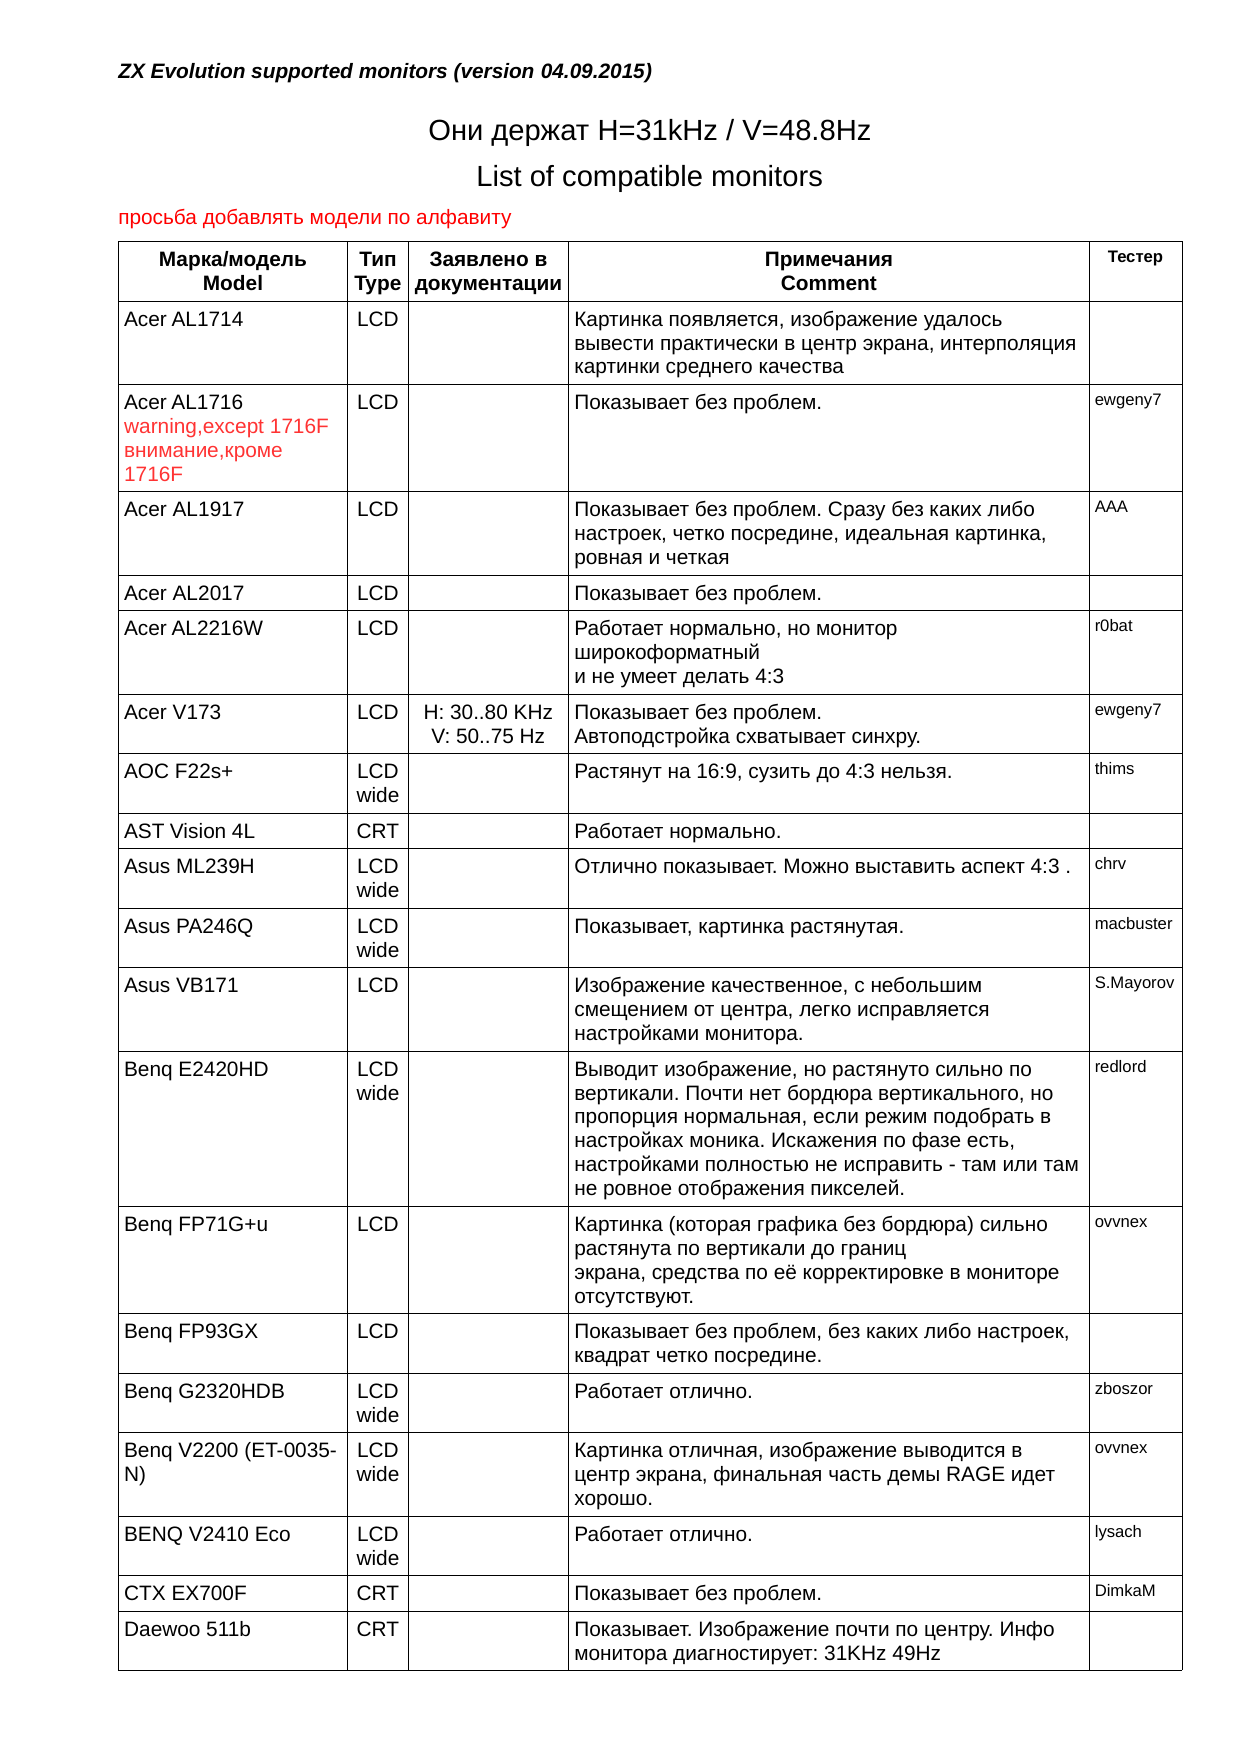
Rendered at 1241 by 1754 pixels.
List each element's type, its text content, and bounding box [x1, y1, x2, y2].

table_cell macbuster [1090, 909, 1182, 967]
table_cell [409, 1314, 568, 1373]
table_cell [1090, 814, 1182, 848]
table_cell LCD [348, 492, 408, 575]
table_cell Показывает, картинка растянутая. [569, 909, 1089, 967]
table_cell LCD wide [348, 1374, 408, 1432]
table_cell LCD wide [348, 754, 408, 813]
table_cell ewgeny7 [1090, 385, 1182, 491]
table_cell [1090, 1612, 1182, 1670]
table_cell r0bat [1090, 611, 1182, 694]
table_cell Показывает без проблем. [569, 385, 1089, 491]
table_cell Acer AL1917 [119, 492, 347, 575]
table_cell Asus PA246Q [119, 909, 347, 967]
table_cell [1090, 1314, 1182, 1373]
table_cell Acer AL1716 warning,except 1716F внимание,кроме 1716F [119, 385, 347, 491]
table_cell Работает отлично. [569, 1517, 1089, 1575]
table_cell DimkaM [1090, 1576, 1182, 1611]
table_cell [409, 492, 568, 575]
table_cell [409, 1612, 568, 1670]
text просьба добавлять модели по алфавиту [118, 204, 1181, 228]
table_cell Asus ML239H [119, 849, 347, 908]
table_cell Acer AL2017 [119, 576, 347, 610]
table_cell LCD wide [348, 849, 408, 908]
table_cell Картинка (которая графика без бордюра) сильно растянута по вертикали до границ экрана, средства по её корректировке в мониторе отсутствуют. [569, 1207, 1089, 1313]
table_cell AAA [1090, 492, 1182, 575]
table_cell AOC F22s+ [119, 754, 347, 813]
table_cell Показывает без проблем, без каких либо настроек, квадрат четко посредине. [569, 1314, 1089, 1373]
table_header Марка/модель Model [119, 242, 347, 301]
table_cell CTX EX700F [119, 1576, 347, 1611]
table_cell LCD wide [348, 1052, 408, 1206]
table_cell lysach [1090, 1517, 1182, 1575]
table_cell Картинка отличная, изображение выводится в центр экрана, финальная часть демы RAGE идет хорошо. [569, 1433, 1089, 1516]
table_cell [409, 968, 568, 1051]
table_cell LCD wide [348, 909, 408, 967]
table_cell LCD [348, 611, 408, 694]
table_cell [409, 1374, 568, 1432]
text Они держат H=31kHz / V=48.8Hz [118, 112, 1181, 146]
table_cell H: 30..80 KHz V: 50..75 Hz [409, 695, 568, 753]
table_cell [409, 849, 568, 908]
table_header Заявлено в документации [409, 242, 568, 301]
table_cell [409, 1517, 568, 1575]
table_cell BENQ V2410 Eco [119, 1517, 347, 1575]
table_cell Картинка появляется, изображение удалось вывести практически в центр экрана, интерполяция картинки среднего качества [569, 302, 1089, 384]
table_cell S.Mayorov [1090, 968, 1182, 1051]
table_cell [409, 909, 568, 967]
table_cell Acer AL2216W [119, 611, 347, 694]
table_header Тип Type [348, 242, 408, 301]
table_cell Benq FP93GX [119, 1314, 347, 1373]
table_cell Benq FP71G+u [119, 1207, 347, 1313]
table_cell LCD wide [348, 1517, 408, 1575]
table_cell [409, 576, 568, 610]
table_cell Показывает. Изображение почти по центру. Инфо монитора диагностирует: 31KHz 49Hz [569, 1612, 1089, 1670]
table_cell LCD [348, 1207, 408, 1313]
table_cell [409, 1576, 568, 1611]
table_cell Показывает без проблем. Сразу без каких либо настроек, четко посредине, идеальная картинка, ровная и четкая [569, 492, 1089, 575]
table_cell ovvnex [1090, 1207, 1182, 1313]
table_cell LCD [348, 1314, 408, 1373]
table_cell Daewoo 511b [119, 1612, 347, 1670]
table_cell LCD [348, 385, 408, 491]
table_cell [1090, 302, 1182, 384]
table_cell Asus VB171 [119, 968, 347, 1051]
table_cell ovvnex [1090, 1433, 1182, 1516]
table_cell LCD [348, 695, 408, 753]
table_cell LCD wide [348, 1433, 408, 1516]
table_cell zboszor [1090, 1374, 1182, 1432]
table_cell [409, 814, 568, 848]
table_cell Изображение качественное, с небольшим смещением от центра, легко исправляется настройками монитора. [569, 968, 1089, 1051]
table_cell thims [1090, 754, 1182, 813]
table_cell Benq G2320HDB [119, 1374, 347, 1432]
table_cell redlord [1090, 1052, 1182, 1206]
table_cell [409, 1433, 568, 1516]
table_cell Отлично показывает. Можно выставить аспект 4:3 . [569, 849, 1089, 908]
table_cell [409, 611, 568, 694]
table_cell Работает отлично. [569, 1374, 1089, 1432]
table_cell [409, 302, 568, 384]
table_cell Acer AL1714 [119, 302, 347, 384]
table_cell CRT [348, 814, 408, 848]
text List of compatible monitors [118, 158, 1181, 192]
table_cell LCD [348, 576, 408, 610]
table_cell Выводит изображение, но растянуто сильно по вертикали. Почти нет бордюра вертикального, но пропорция нормальная, если режим подобрать в настройках моника. Искажения по фазе есть, настройками полностью не исправить - там или там не ровное отображения пикселей. [569, 1052, 1089, 1206]
table_cell [409, 385, 568, 491]
table_cell [1090, 576, 1182, 610]
table_cell Показывает без проблем. [569, 1576, 1089, 1611]
table_cell Показывает без проблем. [569, 576, 1089, 610]
table_cell LCD [348, 302, 408, 384]
table_cell Benq E2420HD [119, 1052, 347, 1206]
table_header Тестер [1090, 242, 1182, 301]
table_cell ewgeny7 [1090, 695, 1182, 753]
table_cell [409, 1052, 568, 1206]
table_cell Работает нормально, но монитор широкоформатный и не умеет делать 4:3 [569, 611, 1089, 694]
table_cell AST Vision 4L [119, 814, 347, 848]
table_cell CRT [348, 1612, 408, 1670]
table_cell chrv [1090, 849, 1182, 908]
table_header Примечания Comment [569, 242, 1089, 301]
table_cell Benq V2200 (ET-0035-N) [119, 1433, 347, 1516]
table_cell Показывает без проблем. Автоподстройка схватывает синхру. [569, 695, 1089, 753]
table_cell [409, 1207, 568, 1313]
table_cell LCD [348, 968, 408, 1051]
table_cell CRT [348, 1576, 408, 1611]
table_cell Acer V173 [119, 695, 347, 753]
table_cell Растянут на 16:9, сузить до 4:3 нельзя. [569, 754, 1089, 813]
table_cell Работает нормально. [569, 814, 1089, 848]
table_cell [409, 754, 568, 813]
